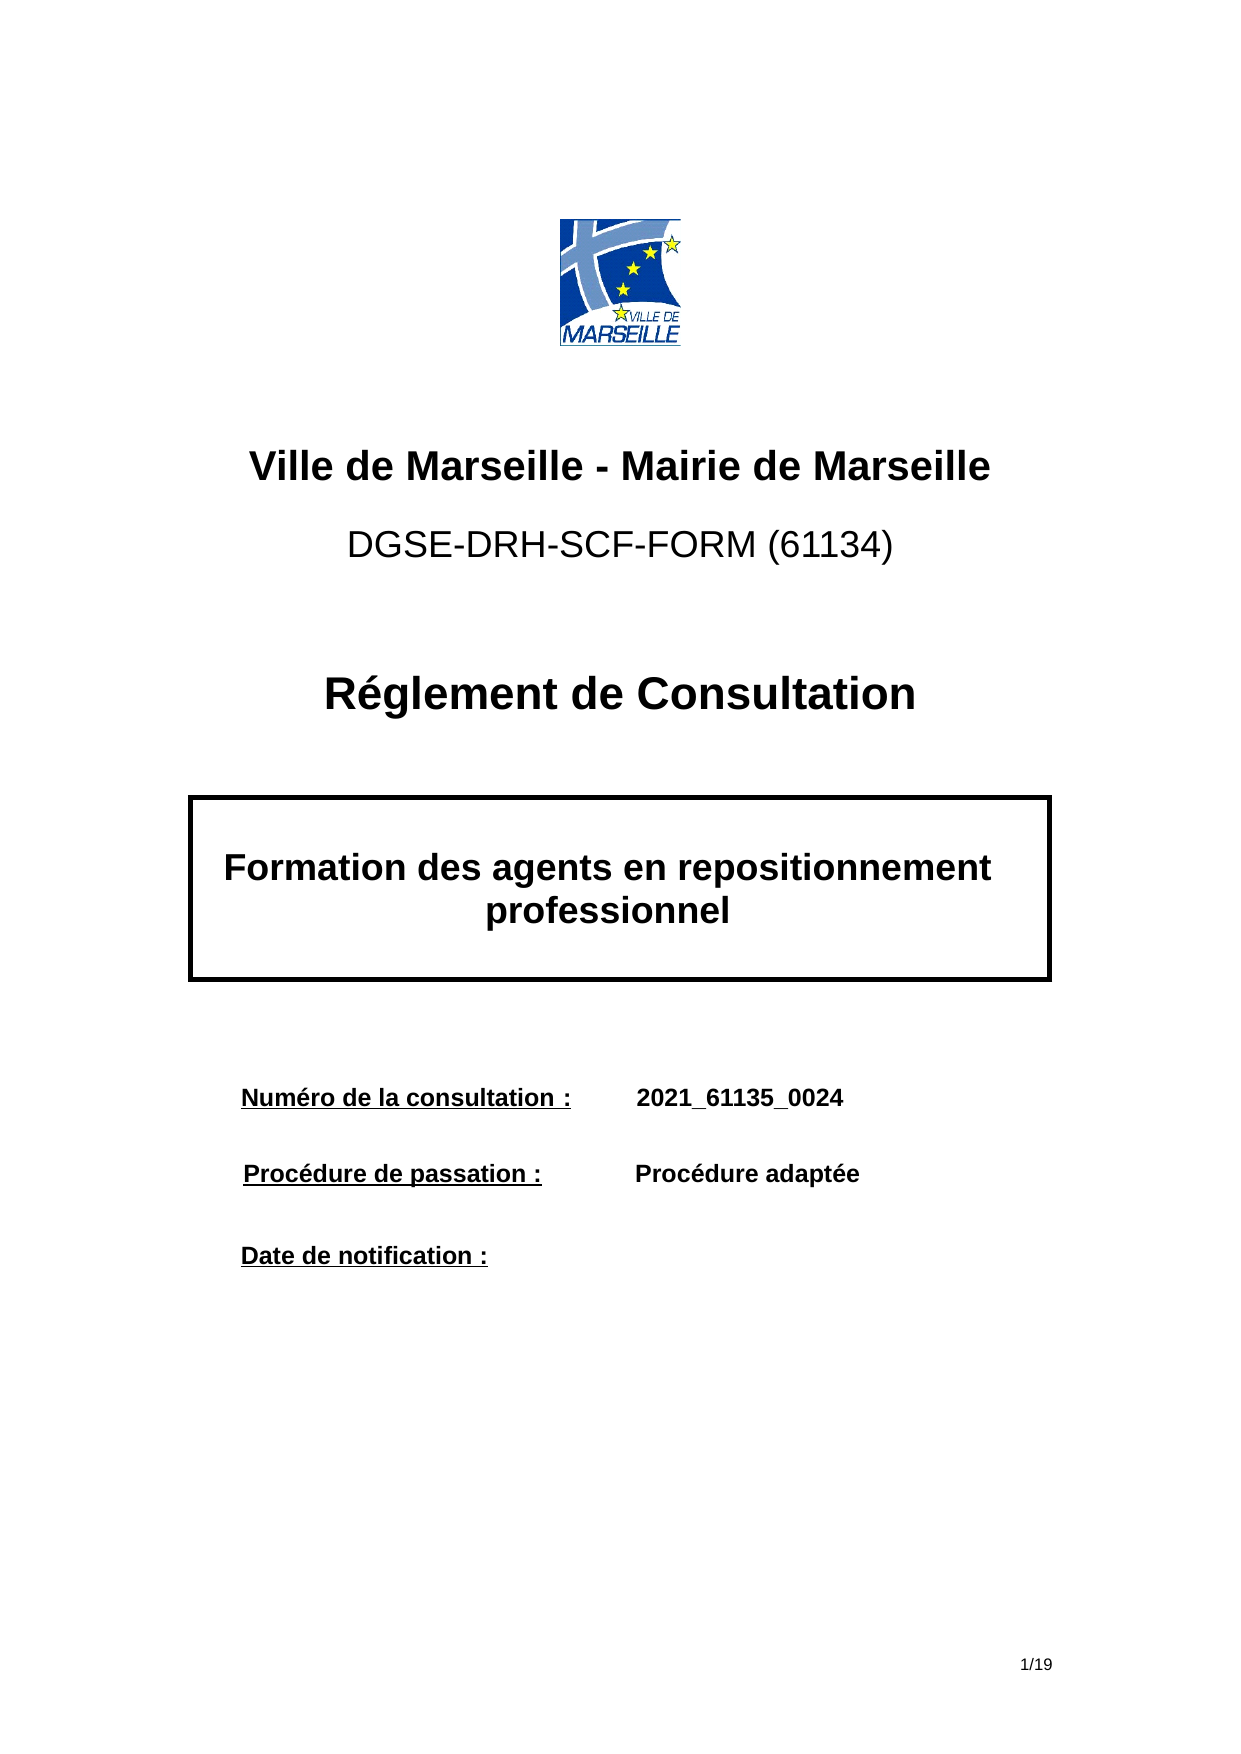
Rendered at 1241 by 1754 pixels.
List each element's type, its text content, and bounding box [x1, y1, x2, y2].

text DGSE-DRH-SCF-FORM (61134) [188, 523, 1052, 566]
text Formation des agents en repositionnement professionnel [193, 838, 1047, 932]
text Ville de Marseille - Mairie de Marseille [188, 441, 1052, 489]
text Numéro de la consultation : 2021_61135_0024 [241, 1083, 1052, 1112]
text Date de notification : [241, 1241, 1052, 1270]
text Réglement de Consultation [188, 667, 1052, 719]
text Procédure de passation : Procédure adaptée [243, 1159, 1052, 1188]
